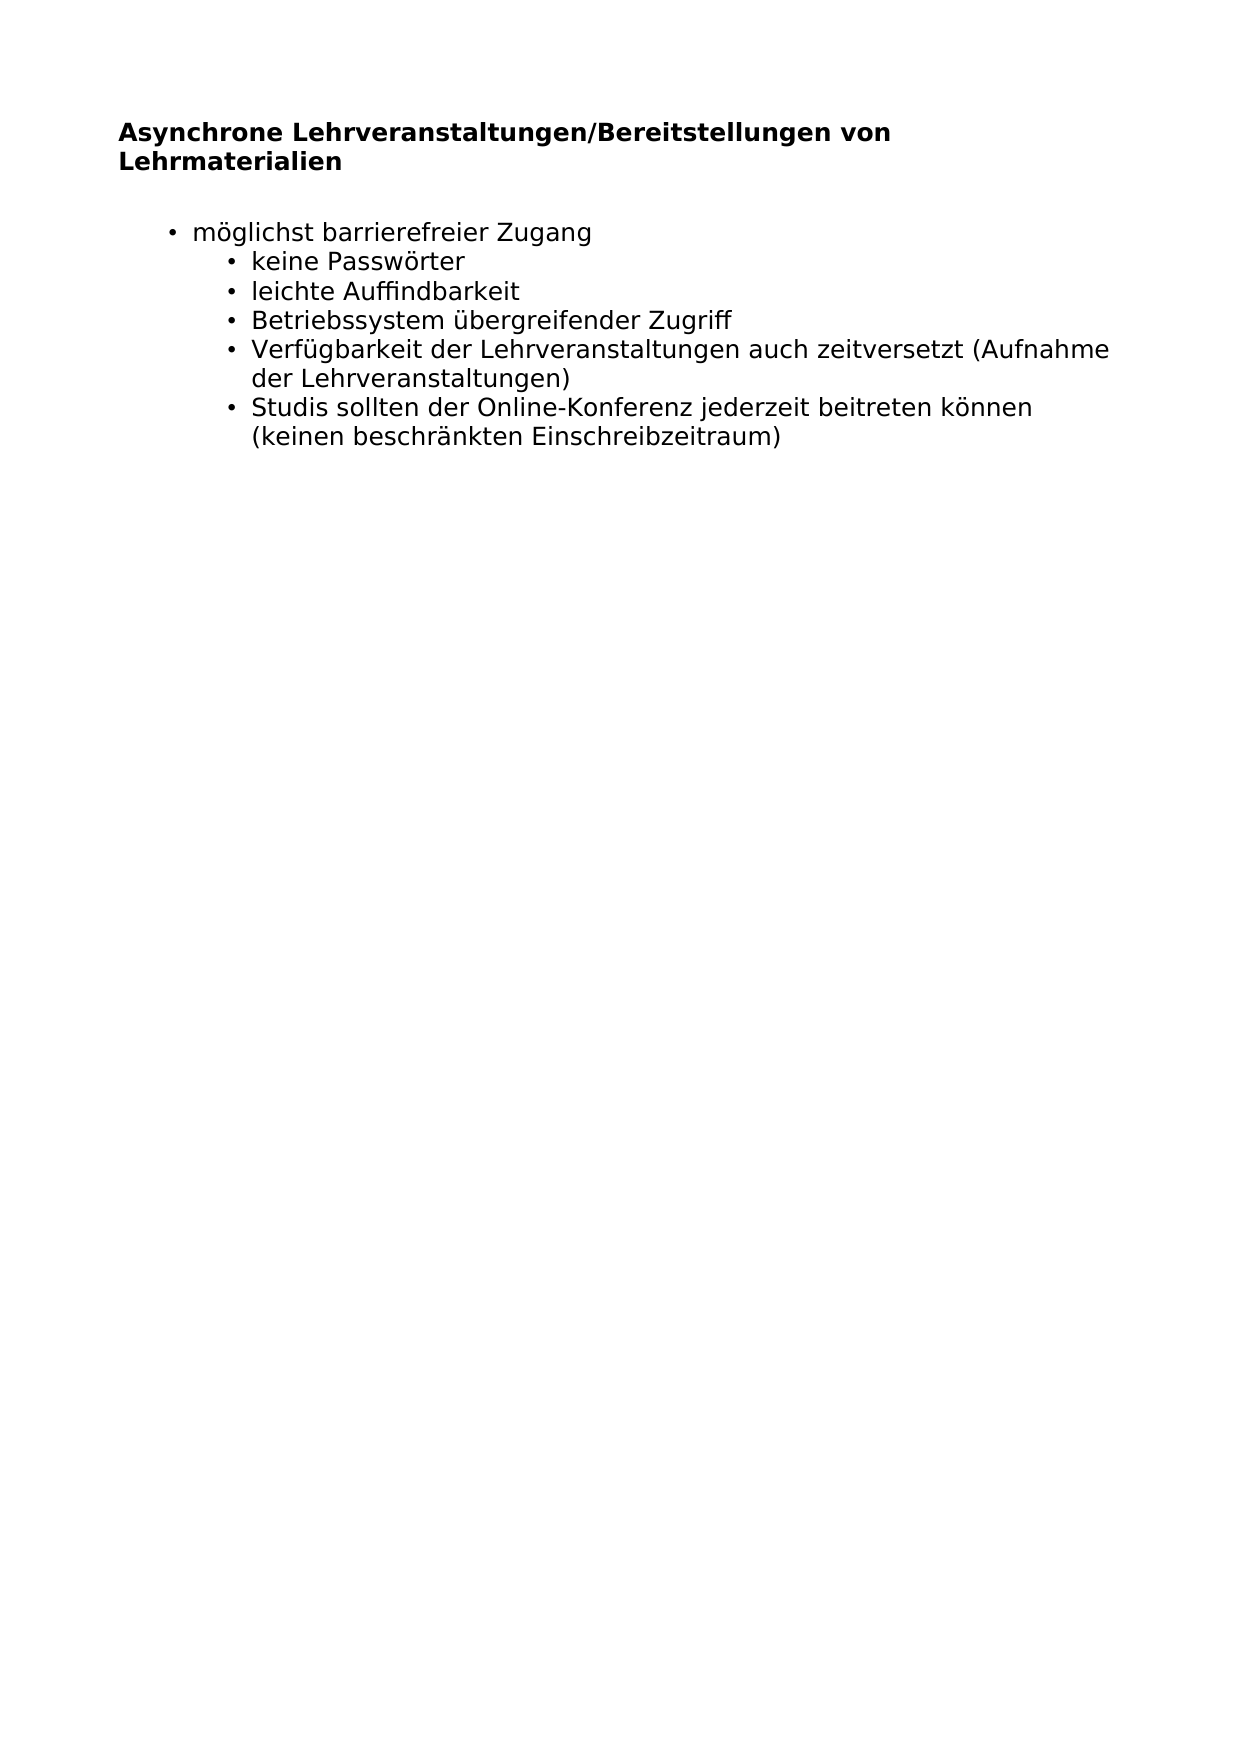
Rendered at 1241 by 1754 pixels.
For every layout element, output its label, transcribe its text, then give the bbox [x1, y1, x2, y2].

subtitle Asynchrone Lehrveranstaltungen/Bereitstellungen von Lehrmaterialien [118, 118, 1122, 176]
list möglichst barrierefreier Zugang [177, 218, 1122, 248]
list Studis sollten der Online-Konferenz jederzeit beitreten können (keinen beschränkten Einschreibzeitraum) [236, 393, 1122, 452]
list Verfügbarkeit der Lehrveranstaltungen auch zeitversetzt (Aufnahme der Lehrveranstaltungen) [236, 335, 1122, 393]
list leichte Auffindbarkeit [236, 277, 1122, 306]
list keine Passwörter [236, 248, 1122, 277]
list Betriebssystem übergreifender Zugriff [236, 306, 1122, 335]
